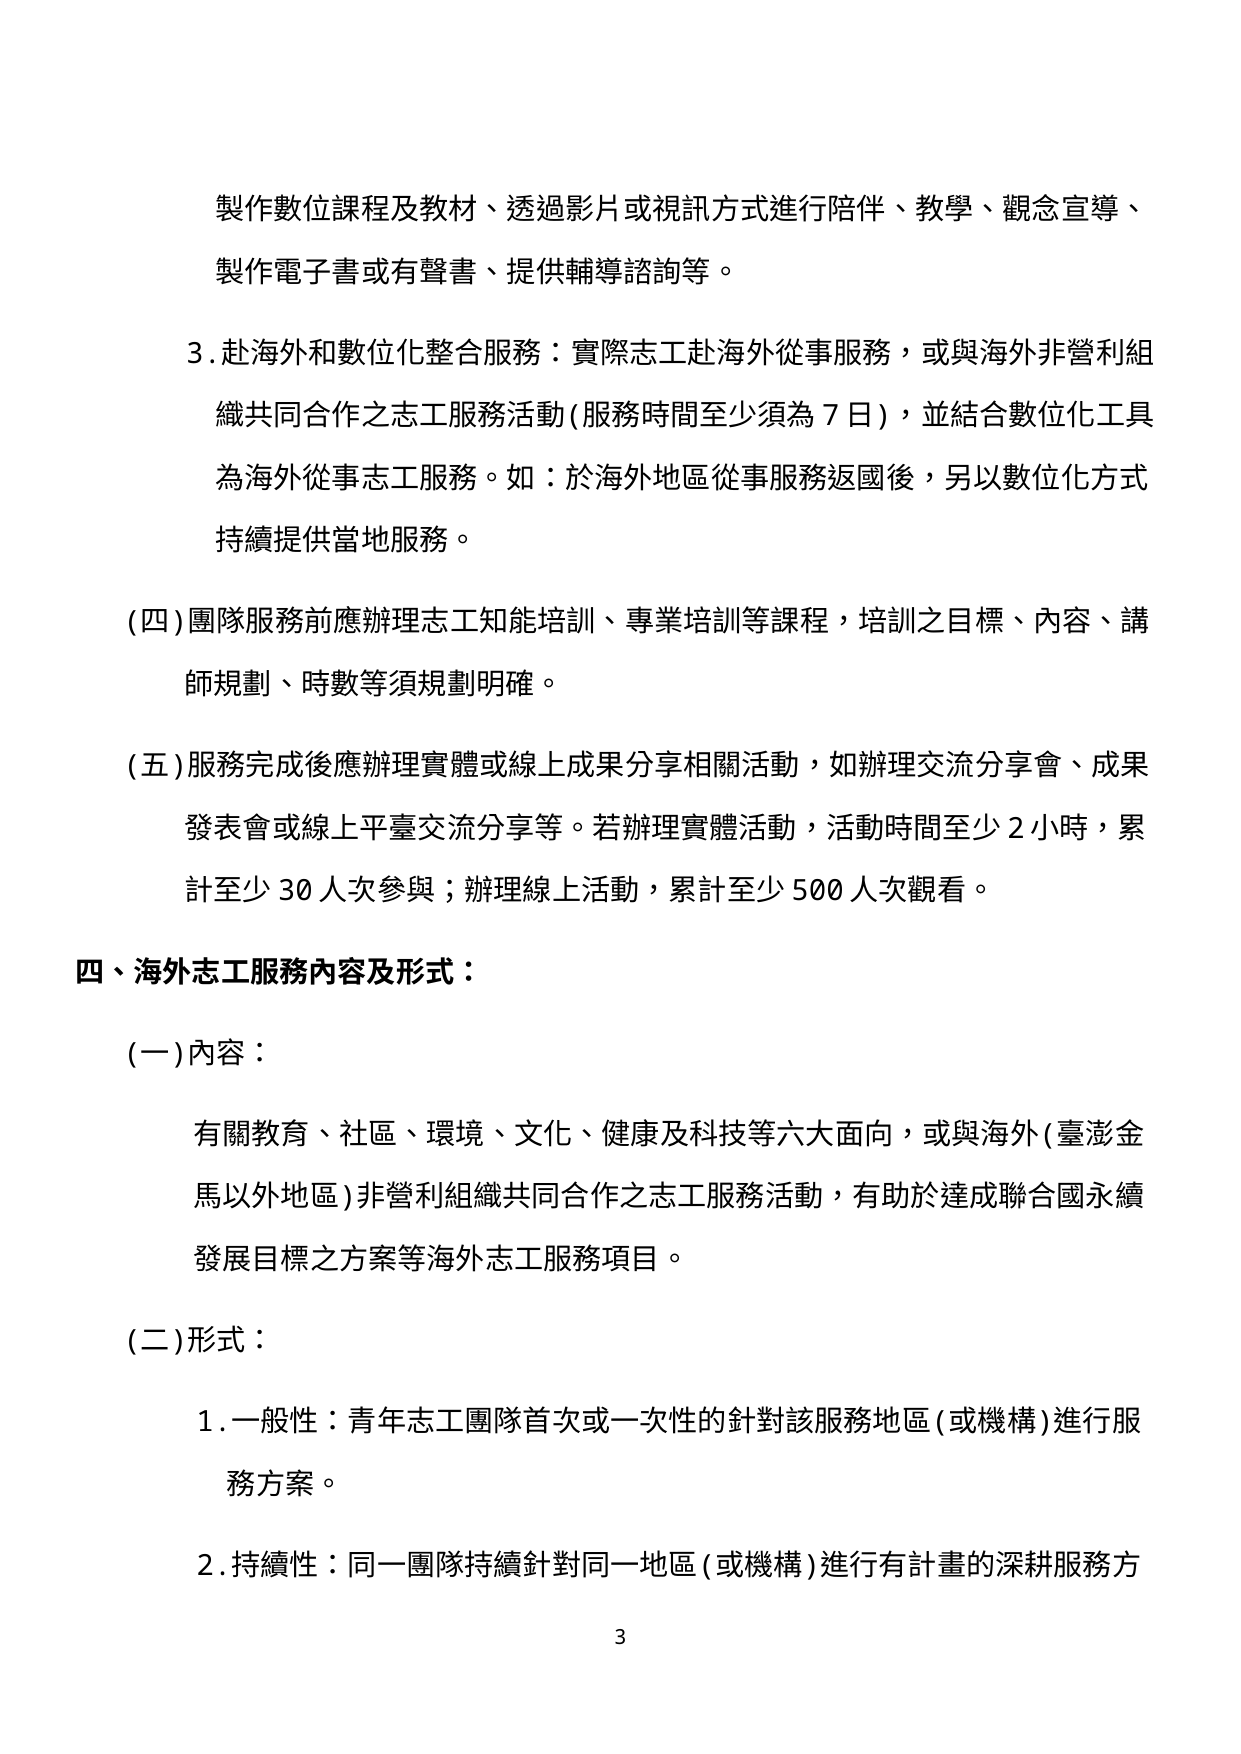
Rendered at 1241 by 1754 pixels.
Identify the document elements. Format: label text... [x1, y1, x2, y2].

text 1.一般性：青年志工團隊首次或一次性的針對該服務地區(或機構)進行服務方案。 [196, 1378, 1165, 1503]
text (二)形式： [123, 1296, 1165, 1359]
text 3.赴海外和數位化整合服務：實際志工赴海外從事服務，或與海外非營利組織共同合作之志工服務活動(服務時間至少須為7日)，並結合數位化工具為海外從事志工服務。如：於海外地區從事服務返國後，另以數位化方式持續提供當地服務。 [186, 309, 1165, 559]
text 2.數位化服務：以數位化工具為海外(臺澎金馬以外地區)從事志工服務，如：製作數位課程及教材、透過影片或視訊方式進行陪伴、教學、觀念宣導、製作電子書或有聲書、提供輔導諮詢等。 [186, 165, 1165, 290]
text 2.持續性：同一團隊持續針對同一地區(或機構)進行有計畫的深耕服務方 [196, 1521, 1165, 1584]
text 有關教育、社區、環境、文化、健康及科技等六大面向，或與海外(臺澎金馬以外地區)非營利組織共同合作之志工服務活動，有助於達成聯合國永續發展目標之方案等海外志工服務項目。 [193, 1090, 1165, 1278]
text (五)服務完成後應辦理實體或線上成果分享相關活動，如辦理交流分享會、成果發表會或線上平臺交流分享等。若辦理實體活動，活動時間至少2小時，累計至少30人次參與；辦理線上活動，累計至少500人次觀看。 [123, 721, 1165, 909]
text 四、海外志工服務內容及形式： [75, 928, 1165, 990]
text (一)內容： [123, 1009, 1165, 1071]
text (四)團隊服務前應辦理志工知能培訓、專業培訓等課程，培訓之目標、內容、講師規劃、時數等須規劃明確。 [123, 578, 1165, 703]
